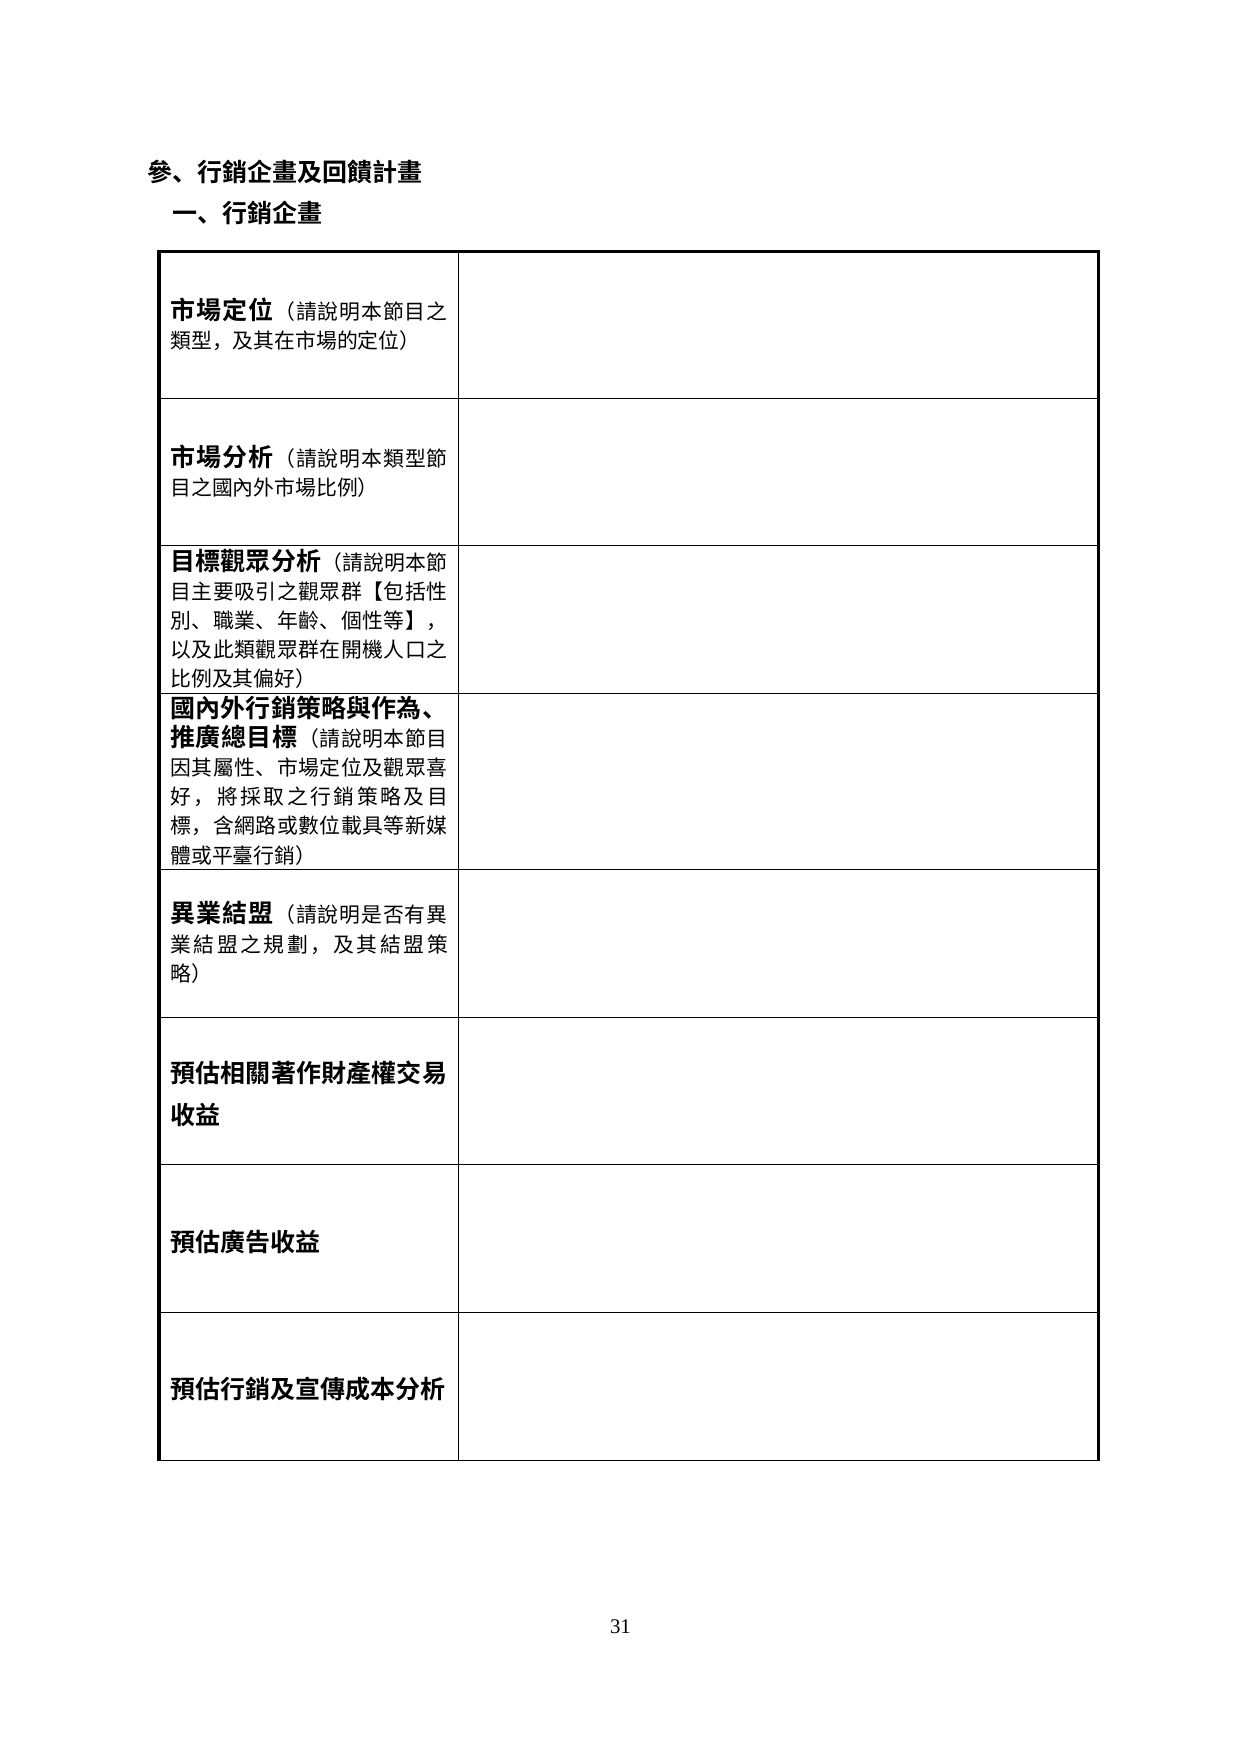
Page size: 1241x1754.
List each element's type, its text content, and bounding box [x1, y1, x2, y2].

table_header [459, 253, 1097, 397]
table_cell 市場分析（請說明本類型節目之國內外市場比例） [161, 399, 458, 545]
table_cell 國內外行銷策略與作為、推廣總目標（請說明本節目因其屬性、市場定位及觀眾喜好，將採取之行銷策略及目標，含網路或數位載具等新媒體或平臺行銷） [161, 694, 458, 869]
table_cell [459, 694, 1097, 869]
text 一、行銷企畫 [173, 189, 1092, 231]
table_header 市場定位（請說明本節目之類型，及其在市場的定位） [161, 253, 458, 397]
table_cell 預估相關著作財產權交易收益 [161, 1018, 458, 1164]
table_cell 預估行銷及宣傳成本分析 [161, 1313, 458, 1460]
table_cell [459, 399, 1097, 545]
table_cell [459, 1165, 1097, 1312]
table_cell 異業結盟（請說明是否有異業結盟之規劃，及其結盟策略） [161, 870, 458, 1017]
table_cell [459, 1313, 1097, 1460]
table_cell [459, 870, 1097, 1017]
table_cell [459, 546, 1097, 693]
text 參、行銷企畫及回饋計畫 [148, 148, 1092, 189]
table_cell [459, 1018, 1097, 1164]
table_cell 預估廣告收益 [161, 1165, 458, 1312]
table_cell 目標觀眾分析（請說明本節目主要吸引之觀眾群【包括性別、職業、年齡、個性等】，以及此類觀眾群在開機人口之比例及其偏好） [161, 546, 458, 693]
